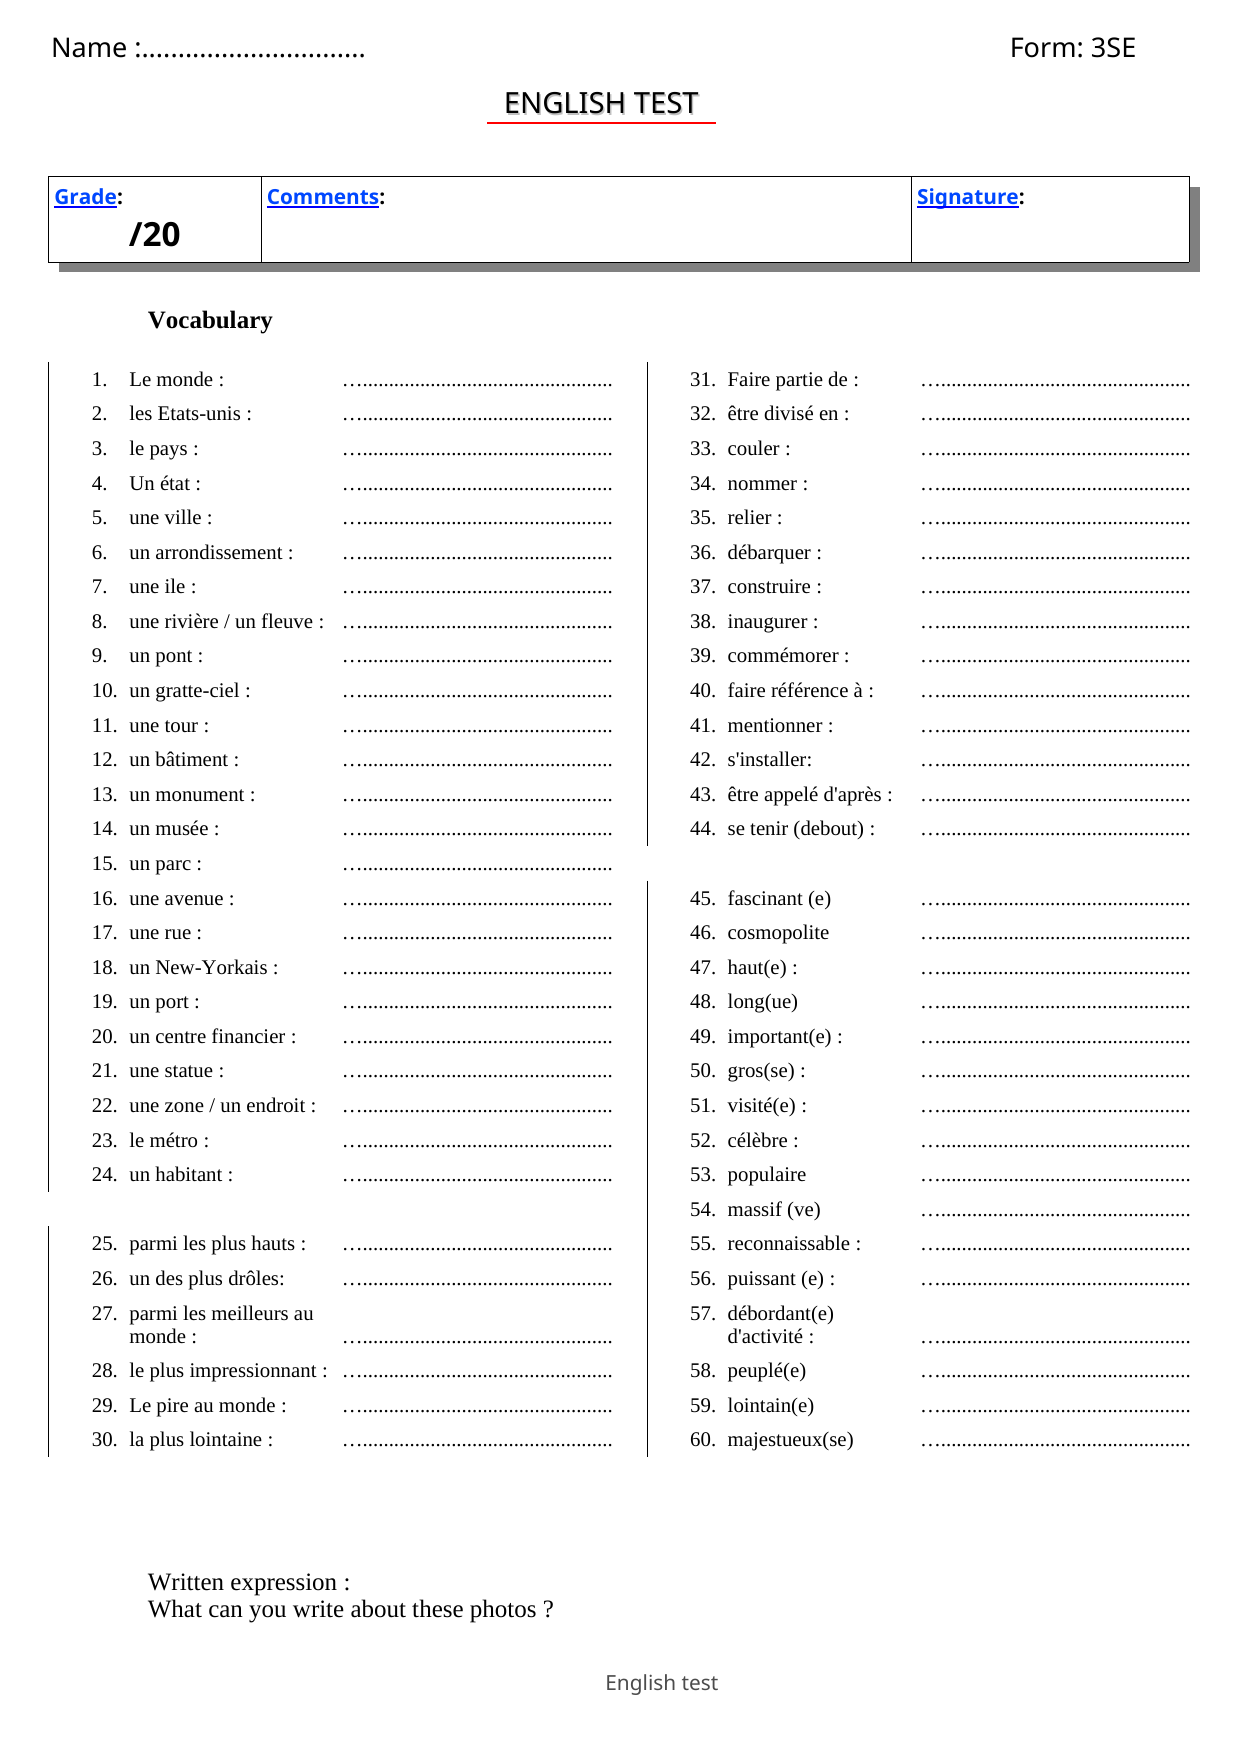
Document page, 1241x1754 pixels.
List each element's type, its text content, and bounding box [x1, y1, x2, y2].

table_cell célèbre : [648, 1123, 914, 1157]
table_cell un musée : [49, 811, 336, 846]
table_cell long(ue) [648, 984, 914, 1019]
table_cell …................................................ [914, 673, 1208, 708]
table_cell [634, 639, 647, 673]
table_cell un habitant : [49, 1157, 336, 1192]
list Vocabulary [110, 306, 1181, 334]
table_cell construire : [648, 569, 914, 604]
table_cell …................................................ [336, 1157, 634, 1192]
table_cell débarquer : [648, 535, 914, 569]
table_cell [634, 1019, 647, 1053]
table_cell [634, 915, 647, 950]
table_cell une rivière / un fleuve : [49, 604, 336, 638]
table_cell une statue : [49, 1054, 336, 1088]
table_cell [634, 1123, 647, 1157]
table_cell puissant (e) : [648, 1261, 914, 1296]
table_cell …................................................ [336, 500, 634, 535]
table_cell Le pire au monde : [49, 1388, 336, 1422]
table_cell les Etats-unis : [49, 396, 336, 431]
table_cell …................................................ [336, 673, 634, 708]
table_cell …................................................ [914, 708, 1208, 742]
table_cell …................................................ [336, 708, 634, 742]
table_cell …................................................ [914, 1388, 1208, 1422]
text Name :............................... Form: 3SE [51, 28, 1181, 65]
table_cell …................................................ [914, 1353, 1208, 1388]
table_cell [634, 1054, 647, 1088]
table_cell le métro : [49, 1123, 336, 1157]
table_cell …................................................ [914, 984, 1208, 1019]
table_cell se tenir (debout) : [648, 811, 914, 846]
table_header [634, 362, 647, 396]
table_cell …................................................ [914, 1054, 1208, 1088]
table_cell …................................................ [914, 535, 1208, 569]
table_cell massif (ve) [648, 1192, 914, 1226]
table_cell un des plus drôles: [49, 1261, 336, 1296]
table_cell important(e) : [648, 1019, 914, 1053]
table_cell …................................................ [336, 396, 634, 431]
table_cell un monument : [49, 777, 336, 811]
table_cell un bâtiment : [49, 742, 336, 777]
table_cell [634, 1192, 647, 1226]
table_cell populaire [648, 1157, 914, 1192]
text Written expression : [148, 1568, 1181, 1596]
table_cell haut(e) : [648, 950, 914, 984]
table_cell [634, 396, 647, 431]
table_cell [647, 846, 914, 881]
table_cell …................................................ [336, 604, 634, 638]
table_cell [634, 500, 647, 535]
table_cell un gratte-ciel : [49, 673, 336, 708]
table_cell …................................................ [336, 569, 634, 604]
table_cell [634, 984, 647, 1019]
table_cell …................................................ [336, 1226, 634, 1261]
table_cell [634, 1423, 647, 1457]
table_cell majestueux(se) [648, 1423, 914, 1457]
table_cell [634, 1353, 647, 1388]
table_cell un arrondissement : [49, 535, 336, 569]
table_cell …................................................ [914, 950, 1208, 984]
table_cell …................................................ [914, 915, 1208, 950]
table_cell …................................................ [914, 742, 1208, 777]
table_cell [634, 1157, 647, 1192]
table_cell [634, 777, 647, 811]
table_cell [634, 673, 647, 708]
table_cell …................................................ [336, 1353, 634, 1388]
table_cell une ville : [49, 500, 336, 535]
table_header Signature: [912, 177, 1189, 262]
table_cell …................................................ [914, 881, 1208, 915]
table_cell …................................................ [336, 777, 634, 811]
table_header …................................................ [914, 362, 1208, 396]
table_cell une rue : [49, 915, 336, 950]
table_cell [634, 708, 647, 742]
table_cell [634, 811, 647, 846]
table_cell …................................................ [914, 431, 1208, 466]
text English test [487, 83, 716, 122]
table_cell …................................................ [336, 1088, 634, 1123]
table_cell le plus impressionnant : [49, 1353, 336, 1388]
table_cell …................................................ [336, 742, 634, 777]
table_cell …................................................ [336, 881, 634, 915]
table_cell une tour : [49, 708, 336, 742]
table_cell [634, 881, 647, 915]
table_cell Un état : [49, 466, 336, 500]
table_cell [634, 569, 647, 604]
table_cell visité(e) : [648, 1088, 914, 1123]
table_cell …................................................ [914, 396, 1208, 431]
table_cell cosmopolite [648, 915, 914, 950]
table_cell …................................................ [914, 1226, 1208, 1261]
table_cell le pays : [49, 431, 336, 466]
table_cell …................................................ [914, 569, 1208, 604]
table_cell [634, 1388, 647, 1422]
table_cell [914, 846, 1208, 881]
table_cell débordant(e) d'activité : [648, 1296, 914, 1353]
table_cell un port : [49, 984, 336, 1019]
table_cell …................................................ [914, 1019, 1208, 1053]
table_cell …................................................ [336, 984, 634, 1019]
table_header Comments: [262, 177, 911, 262]
table_cell [634, 466, 647, 500]
table_cell …................................................ [914, 1296, 1208, 1353]
table_cell être appelé d'après : [648, 777, 914, 811]
table_cell un pont : [49, 639, 336, 673]
table_cell peuplé(e) [648, 1353, 914, 1388]
table_cell un New-Yorkais : [49, 950, 336, 984]
table_cell …................................................ [336, 915, 634, 950]
table_cell parmi les plus hauts : [49, 1226, 336, 1261]
table_cell [634, 535, 647, 569]
table_cell …................................................ [336, 1019, 634, 1053]
table_cell …................................................ [914, 639, 1208, 673]
table_cell …................................................ [336, 1296, 634, 1353]
table_cell …................................................ [914, 466, 1208, 500]
table_cell un parc : [49, 846, 336, 881]
table_cell [634, 1261, 647, 1296]
table_cell [634, 950, 647, 984]
table_cell reconnaissable : [648, 1226, 914, 1261]
table_cell fascinant (e) [648, 881, 914, 915]
table_cell commémorer : [648, 639, 914, 673]
table_cell inaugurer : [648, 604, 914, 638]
table_cell [634, 742, 647, 777]
table_cell …................................................ [336, 535, 634, 569]
table_cell …................................................ [336, 1123, 634, 1157]
table_cell gros(se) : [648, 1054, 914, 1088]
table_cell une zone / un endroit : [49, 1088, 336, 1123]
table_cell …................................................ [914, 811, 1208, 846]
text What can you write about these photos ? [148, 1596, 1181, 1623]
table_cell mentionner : [648, 708, 914, 742]
table_cell …................................................ [336, 846, 634, 881]
table_cell faire référence à : [648, 673, 914, 708]
table_cell …................................................ [336, 431, 634, 466]
table_cell …................................................ [914, 604, 1208, 638]
table_cell [634, 846, 647, 881]
table_cell …................................................ [914, 1423, 1208, 1457]
table_cell [634, 1296, 647, 1353]
table_cell …................................................ [336, 639, 634, 673]
table_header Grade: /20 [49, 177, 261, 262]
table_cell …................................................ [336, 950, 634, 984]
table_cell [49, 1192, 336, 1226]
table_cell être divisé en : [648, 396, 914, 431]
table_cell …................................................ [914, 777, 1208, 811]
table_header …................................................ [336, 362, 634, 396]
table_cell relier : [648, 500, 914, 535]
table_cell …................................................ [336, 1054, 634, 1088]
table_cell [634, 604, 647, 638]
table_cell …................................................ [336, 466, 634, 500]
table_cell …................................................ [914, 1261, 1208, 1296]
table_header Le monde : [49, 362, 336, 396]
table_cell [634, 1088, 647, 1123]
table_cell une avenue : [49, 881, 336, 915]
table_cell …................................................ [336, 1261, 634, 1296]
table_cell …................................................ [914, 1157, 1208, 1192]
table_cell …................................................ [914, 1192, 1208, 1226]
table_cell la plus lointaine : [49, 1423, 336, 1457]
table_cell un centre financier : [49, 1019, 336, 1053]
table_cell …................................................ [336, 811, 634, 846]
table_cell …................................................ [336, 1388, 634, 1422]
table_cell …................................................ [914, 1088, 1208, 1123]
table_cell lointain(e) [648, 1388, 914, 1422]
table_cell [634, 1226, 647, 1261]
table_cell parmi les meilleurs au monde : [49, 1296, 336, 1353]
table_cell nommer : [648, 466, 914, 500]
table_header Faire partie de : [648, 362, 914, 396]
table_cell …................................................ [914, 1123, 1208, 1157]
table_cell …................................................ [336, 1423, 634, 1457]
table_cell [336, 1192, 634, 1226]
table_cell …................................................ [914, 500, 1208, 535]
table_cell s'installer: [648, 742, 914, 777]
table_cell couler : [648, 431, 914, 466]
table_cell une ile : [49, 569, 336, 604]
table_cell [634, 431, 647, 466]
